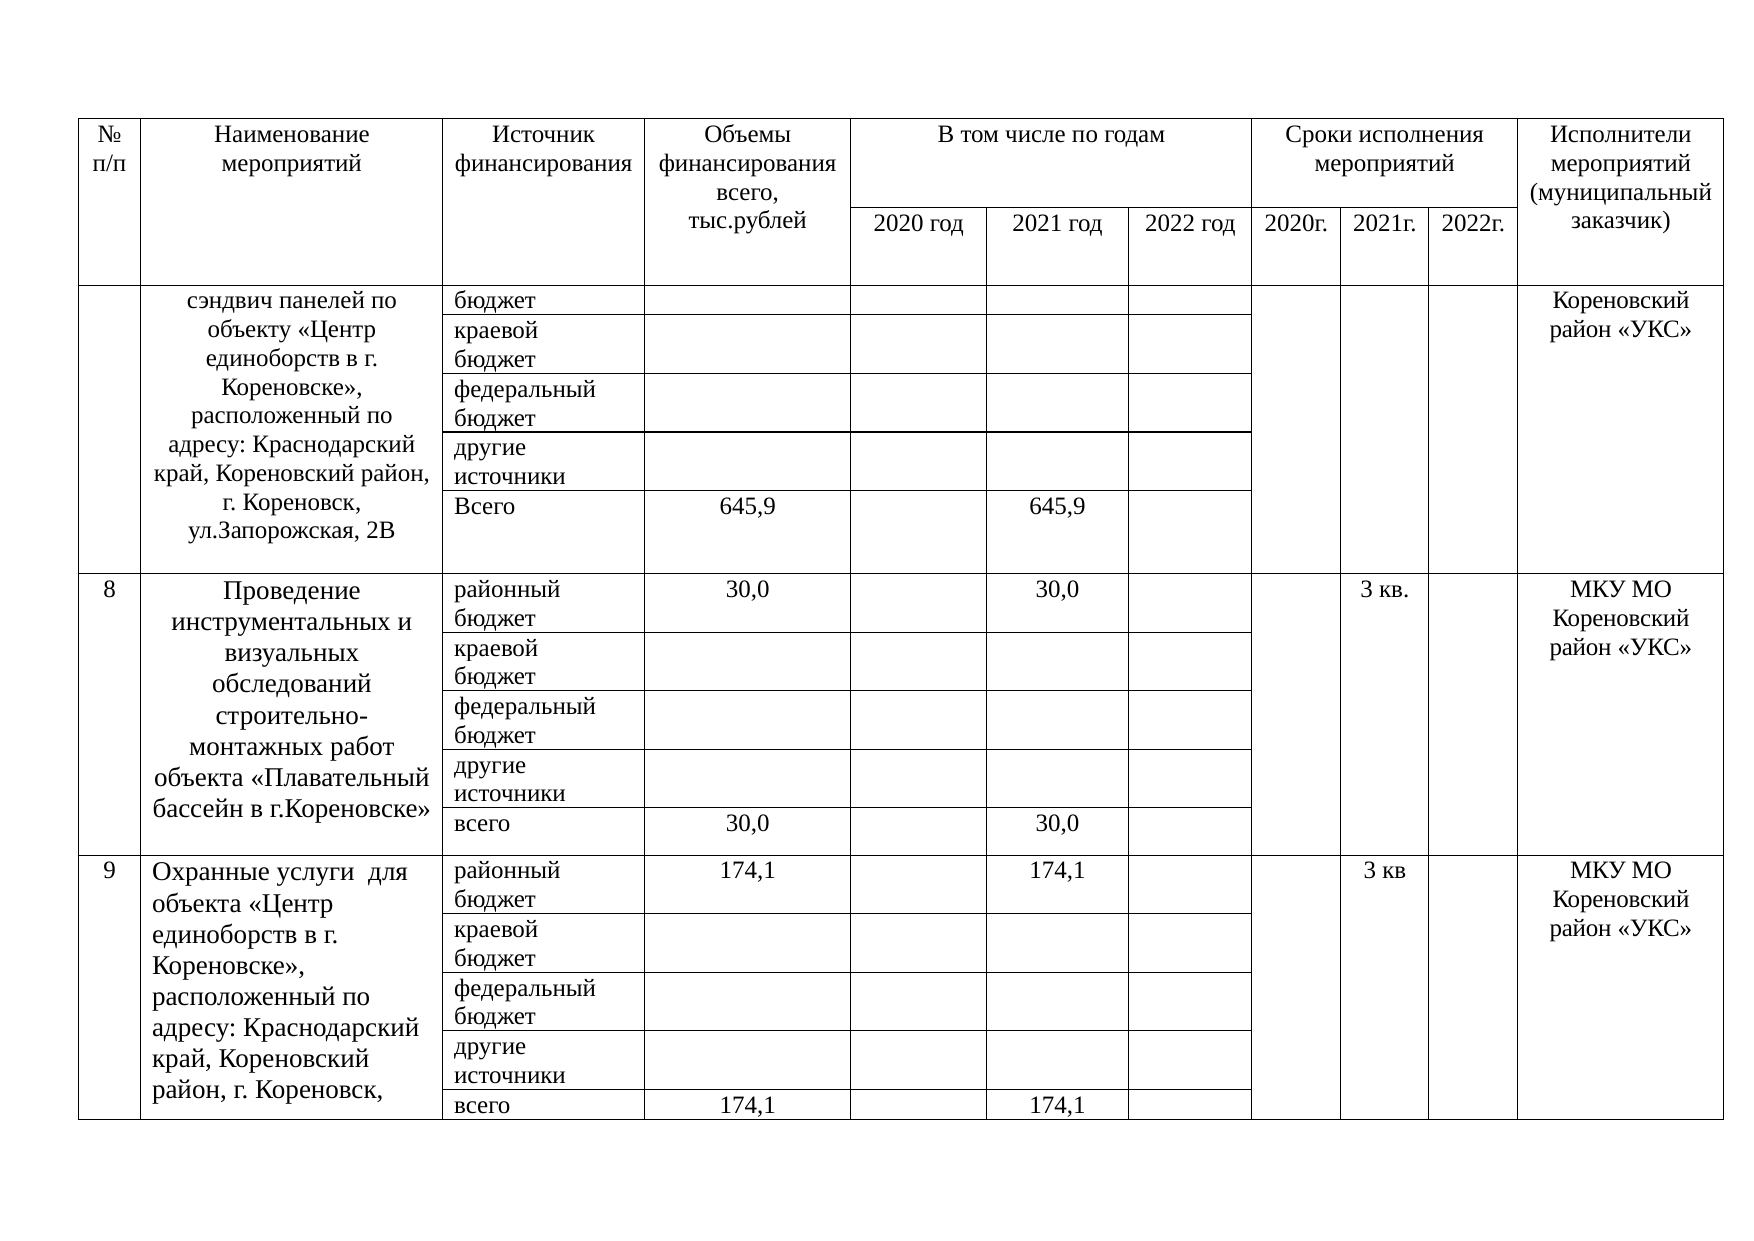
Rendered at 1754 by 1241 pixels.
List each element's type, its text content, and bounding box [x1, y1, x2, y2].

table_header Источник финансирования [443, 119, 644, 284]
table_cell 8 [79, 574, 140, 854]
table_cell [987, 315, 1128, 373]
table_cell [851, 691, 986, 749]
table_cell 645,9 [645, 491, 850, 573]
table_cell [645, 1031, 850, 1089]
table_cell другие источники [443, 750, 644, 807]
table_cell [1129, 973, 1251, 1030]
table_cell Проведение инструментальных и визуальных обследований строительно-монтажных работ объекта «Плавательный бассейн в г.Кореновске» [141, 574, 442, 854]
table_header Исполнители мероприятий (муниципальный заказчик) [1518, 119, 1723, 284]
table_cell [987, 750, 1128, 807]
table_cell [987, 433, 1128, 490]
table_cell [645, 374, 850, 431]
table_cell [851, 1090, 986, 1118]
table_cell [1129, 808, 1251, 854]
table_cell [645, 973, 850, 1030]
table_cell другие источники [443, 433, 644, 490]
table_cell [1429, 856, 1517, 1118]
table_cell федеральный бюджет [443, 374, 644, 431]
table_cell 30,0 [987, 574, 1128, 632]
table_header № п/п [79, 119, 140, 284]
table_cell 174,1 [987, 856, 1128, 913]
table_cell сэндвич панелей по объекту «Центр единоборств в г. Кореновске», расположенный по адресу: Краснодарский край, Кореновский район, г. Кореновск, ул.Запорожская, 2В [141, 286, 442, 573]
table_cell 30,0 [987, 808, 1128, 854]
table_cell [851, 433, 986, 490]
table_cell [1129, 433, 1251, 490]
table_cell федеральный бюджет [443, 973, 644, 1030]
table_cell [1129, 856, 1251, 913]
table_cell 3 кв. [1341, 574, 1428, 854]
table_cell бюджет [443, 286, 644, 314]
table_cell краевой бюджет [443, 914, 644, 972]
table_cell всего [443, 808, 644, 854]
table_cell [851, 374, 986, 431]
table_cell районный бюджет [443, 856, 644, 913]
table_cell [851, 808, 986, 854]
table_cell [1129, 374, 1251, 431]
table_cell [645, 433, 850, 490]
table_cell [645, 691, 850, 749]
table_cell 2020г. [1252, 208, 1340, 284]
table_cell [1341, 286, 1428, 573]
table_cell [1129, 914, 1251, 972]
table_cell [1129, 286, 1251, 314]
table_cell [851, 856, 986, 913]
table_cell 2022г. [1429, 208, 1517, 284]
table_cell краевой бюджет [443, 633, 644, 690]
table_cell [645, 286, 850, 314]
table_cell [1429, 286, 1517, 573]
table_cell [851, 914, 986, 972]
table_cell всего [443, 1090, 644, 1118]
table_cell [1129, 491, 1251, 573]
table_cell 9 [79, 856, 140, 1118]
table_cell [1129, 633, 1251, 690]
table_cell [645, 633, 850, 690]
table_cell [851, 633, 986, 690]
table_header В том числе по годам [851, 119, 1251, 207]
table_cell [987, 973, 1128, 1030]
table_cell 2021г. [1341, 208, 1428, 284]
table_header Сроки исполнения мероприятий [1252, 119, 1517, 207]
table_cell 2020 год [851, 208, 986, 284]
table_cell [645, 750, 850, 807]
table_cell МКУ МО Кореновский район «УКС» [1518, 856, 1723, 1118]
table_cell Охранные услуги для объекта «Центр единоборств в г. Кореновске», расположенный по адресу: Краснодарский край, Кореновский район, г. Кореновск, [141, 856, 442, 1118]
table_cell [851, 973, 986, 1030]
table_cell 174,1 [645, 856, 850, 913]
table_cell [1429, 574, 1517, 854]
table_cell [987, 633, 1128, 690]
table_cell [851, 315, 986, 373]
table_cell [645, 315, 850, 373]
table_cell [1252, 856, 1340, 1118]
table_cell [987, 914, 1128, 972]
table_cell МКУ МО Кореновский район «УКС» [1518, 574, 1723, 854]
table_cell 3 кв [1341, 856, 1428, 1118]
table_cell [645, 914, 850, 972]
table_cell [1252, 574, 1340, 854]
table_cell краевой бюджет [443, 315, 644, 373]
table_cell Кореновский район «УКС» [1518, 286, 1723, 573]
table_header Объемы финансирования всего, тыс.рублей [645, 119, 850, 284]
table_cell [987, 1031, 1128, 1089]
table_cell районный бюджет [443, 574, 644, 632]
table_cell 2022 год [1129, 208, 1251, 284]
table_cell [987, 691, 1128, 749]
table_cell [1129, 750, 1251, 807]
table_cell [987, 286, 1128, 314]
table_cell 174,1 [645, 1090, 850, 1118]
table_cell Всего [443, 491, 644, 573]
table_cell федеральный бюджет [443, 691, 644, 749]
table_cell 174,1 [987, 1090, 1128, 1118]
table_cell [851, 574, 986, 632]
table_cell [851, 1031, 986, 1089]
table_cell [1129, 574, 1251, 632]
table_cell [851, 286, 986, 314]
table_cell [1129, 1090, 1251, 1118]
table_cell [79, 286, 140, 573]
table_cell [851, 491, 986, 573]
table_cell [1129, 315, 1251, 373]
table_cell [987, 374, 1128, 431]
table_cell 2021 год [987, 208, 1128, 284]
table_cell [1129, 691, 1251, 749]
table_cell [851, 750, 986, 807]
table_cell [1252, 286, 1340, 573]
table_cell другие источники [443, 1031, 644, 1089]
table_cell 30,0 [645, 574, 850, 632]
table_cell [1129, 1031, 1251, 1089]
table_cell 645,9 [987, 491, 1128, 573]
table_cell 30,0 [645, 808, 850, 854]
table_header Наименование мероприятий [141, 119, 442, 284]
